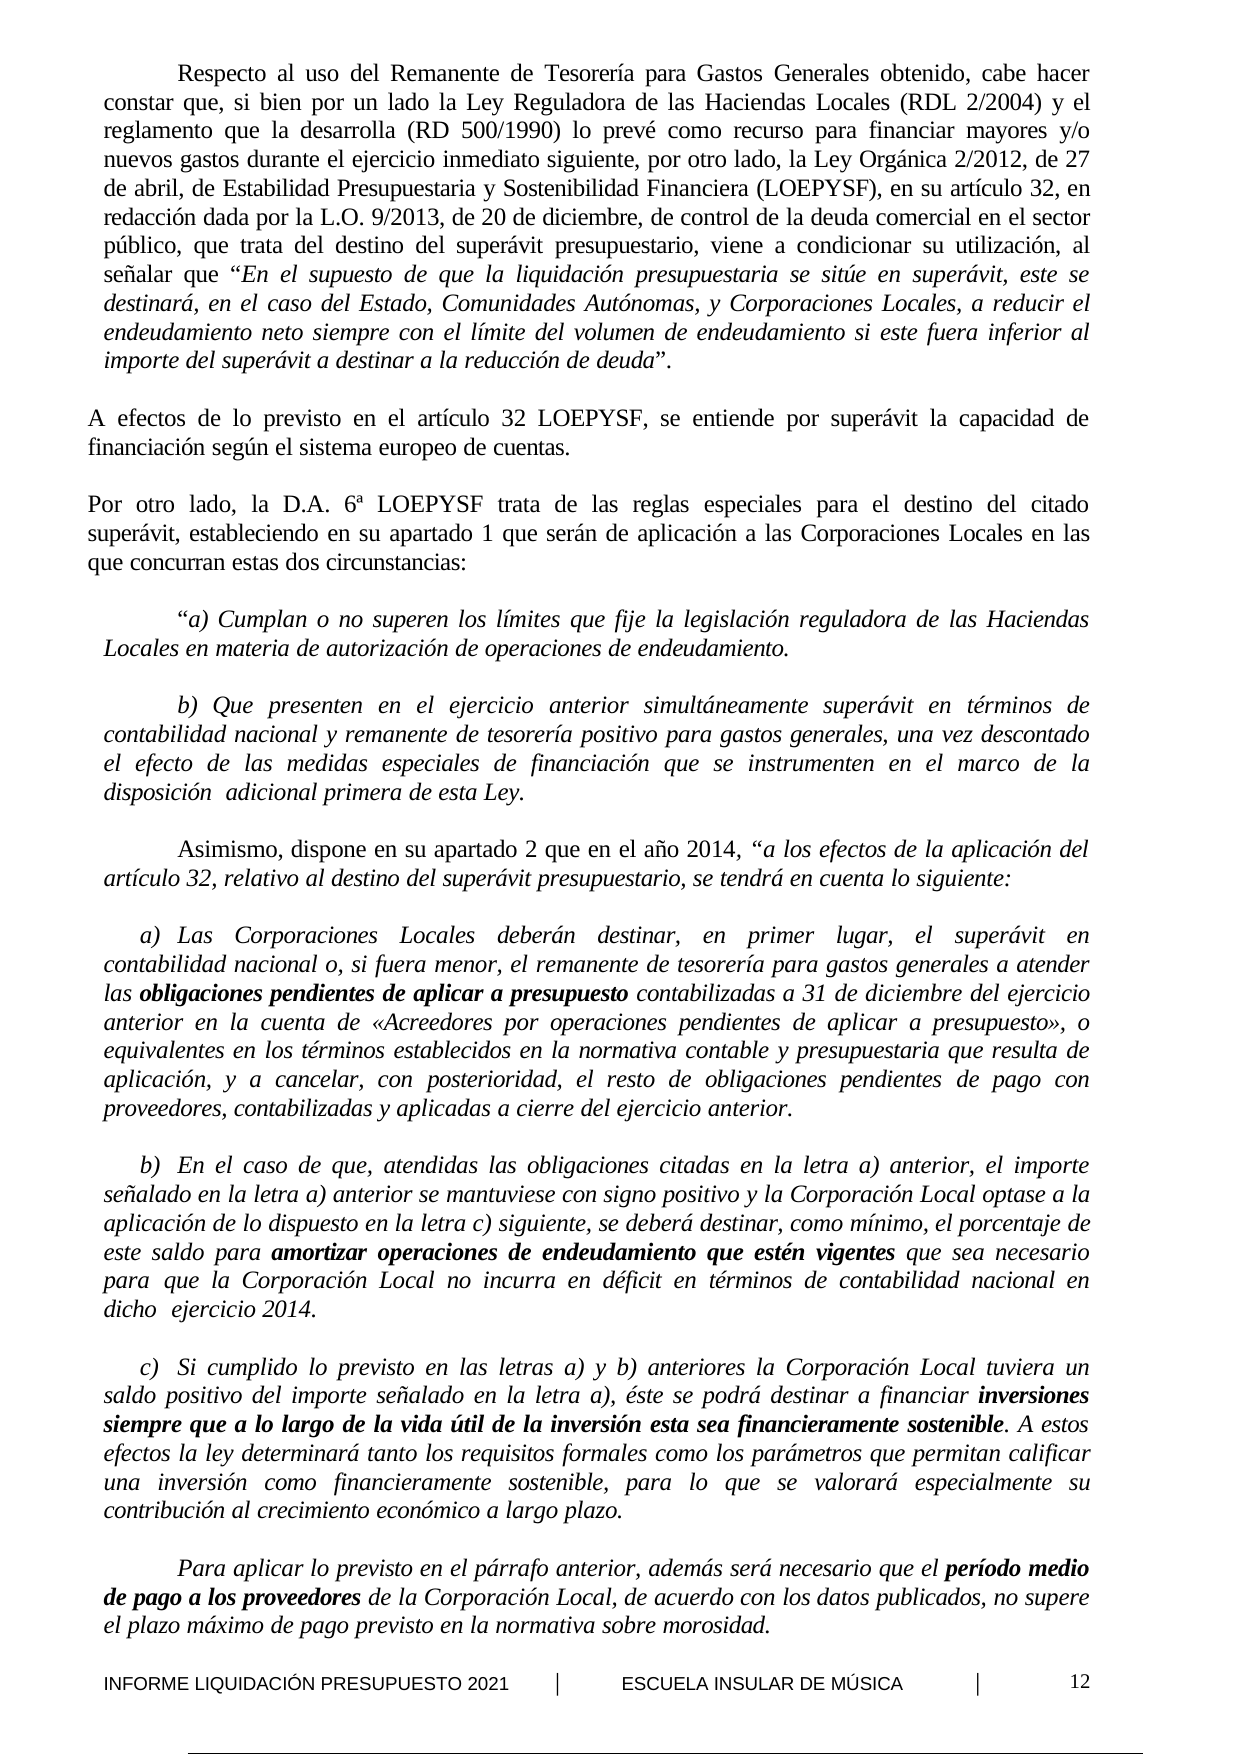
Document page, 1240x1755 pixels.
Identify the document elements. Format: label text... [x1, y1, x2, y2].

list En el caso de que, atendidas las obligaciones citadas en la letra a) anterior, el importe señalado en la letra a) anterior se mantuviese con signo positivo y la Corporación Local optase a la aplicación de lo dispuesto en la letra c) siguiente, se deberá destinar, como mínimo, el porcentaje de este saldo para amortizar operaciones de endeudamiento que estén vigentes que sea necesario para que la Corporación Local no incurra en déficit en términos de contabilidad nacional en dicho ejercicio 2014. [87, 1151, 1091, 1323]
list Las Corporaciones Locales deberán destinar, en primer lugar, el superávit en contabilidad nacional o, si fuera menor, el remanente de tesorería para gastos generales a atender las obligaciones pendientes de aplicar a presupuesto contabilizadas a 31 de diciembre del ejercicio anterior en la cuenta de «Acreedores por operaciones pendientes de aplicar a presupuesto», o equivalentes en los términos establecidos en la normativa contable y presupuestaria que resulta de aplicación, y a cancelar, con posterioridad, el resto de obligaciones pendientes de pago con proveedores, contabilizadas y aplicadas a cierre del ejercicio anterior. [87, 921, 1091, 1122]
text Para aplicar lo previsto en el párrafo anterior, además será necesario que el período medio de pago a los proveedores de la Corporación Local, de acuerdo con los datos publicados, no supere el plazo máximo de pago previsto en la normativa sobre morosidad. [103, 1553, 1091, 1639]
text “a) Cumplan o no superen los límites que fije la legislación reguladora de las Haciendas Locales en materia de autorización de operaciones de endeudamiento. [103, 604, 1091, 662]
text A efectos de lo previsto en el artículo 32 LOEPYSF, se entiende por superávit la capacidad de financiación según el sistema europeo de cuentas. [87, 403, 1091, 461]
text Por otro lado, la D.A. 6ª LOEPYSF trata de las reglas especiales para el destino del citado superávit, estableciendo en su apartado 1 que serán de aplicación a las Corporaciones Locales en las que concurran estas dos circunstancias: [87, 489, 1091, 576]
text b) Que presenten en el ejercicio anterior simultáneamente superávit en términos de contabilidad nacional y remanente de tesorería positivo para gastos generales, una vez descontado el efecto de las medidas especiales de financiación que se instrumenten en el marco de la disposición adicional primera de esta Ley. [103, 691, 1091, 806]
list Si cumplido lo previsto en las letras a) y b) anteriores la Corporación Local tuviera un saldo positivo del importe señalado en la letra a), éste se podrá destinar a financiar inversiones siempre que a lo largo de la vida útil de la inversión esta sea financieramente sostenible. A estos efectos la ley determinará tanto los requisitos formales como los parámetros que permitan calificar una inversión como financieramente sostenible, para lo que se valorará especialmente su contribución al crecimiento económico a largo plazo. [87, 1352, 1091, 1524]
text Asimismo, dispone en su apartado 2 que en el año 2014, “a los efectos de la aplicación del artículo 32, relativo al destino del superávit presupuestario, se tendrá en cuenta lo siguiente: [103, 834, 1091, 892]
text Respecto al uso del Remanente de Tesorería para Gastos Generales obtenido, cabe hacer constar que, si bien por un lado la Ley Reguladora de las Haciendas Locales (RDL 2/2004) y el reglamento que la desarrolla (RD 500/1990) lo prevé como recurso para financiar mayores y/o nuevos gastos durante el ejercicio inmediato siguiente, por otro lado, la Ley Orgánica 2/2012, de 27 de abril, de Estabilidad Presupuestaria y Sostenibilidad Financiera (LOEPYSF), en su artículo 32, en redacción dada por la L.O. 9/2013, de 20 de diciembre, de control de la deuda comercial en el sector público, que trata del destino del superávit presupuestario, viene a condicionar su utilización, al señalar que “En el supuesto de que la liquidación presupuestaria se sitúe en superávit, este se destinará, en el caso del Estado, Comunidades Autónomas, y Corporaciones Locales, a reducir el endeudamiento neto siempre con el límite del volumen de endeudamiento si este fuera inferior al importe del superávit a destinar a la reducción de deuda”. [103, 58, 1091, 374]
